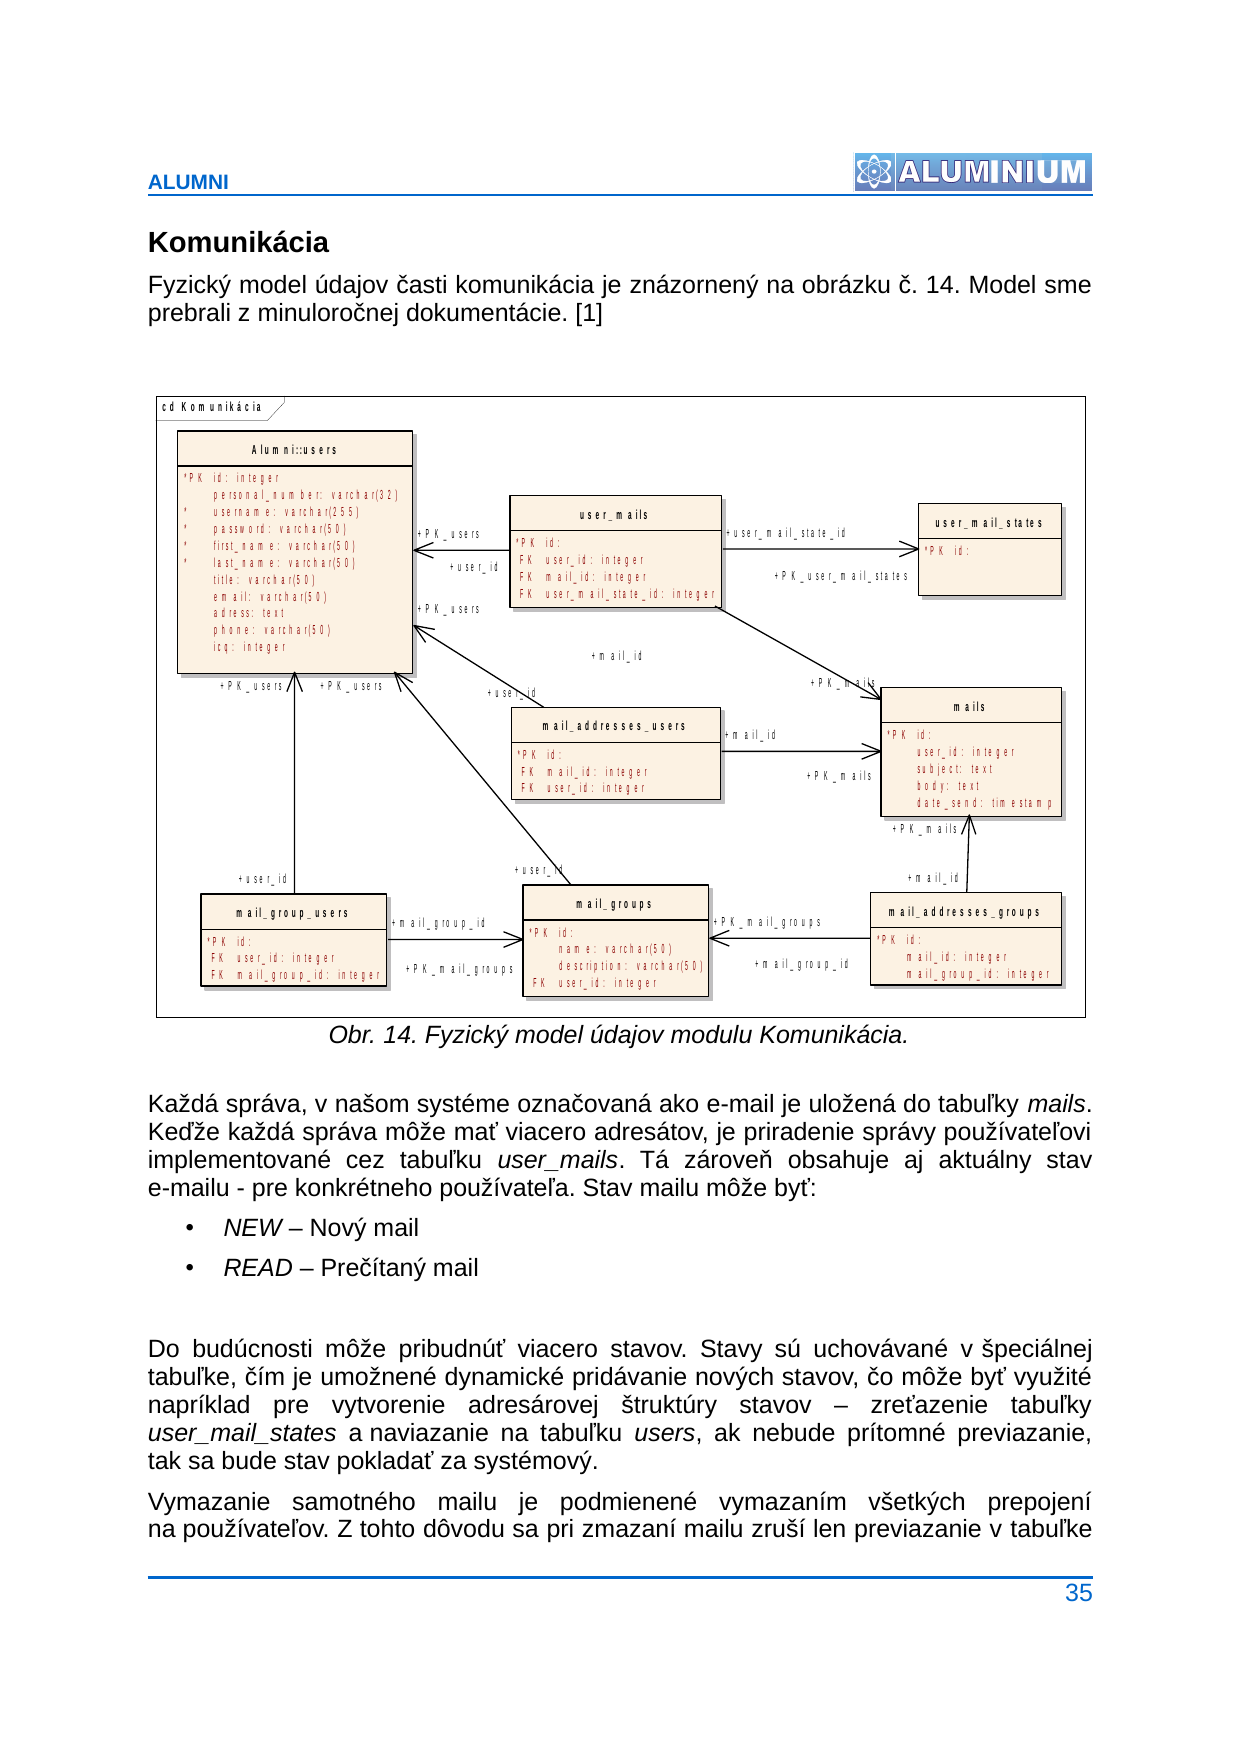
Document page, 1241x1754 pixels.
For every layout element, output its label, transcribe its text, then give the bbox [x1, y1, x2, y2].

text Fyzický model údajov časti komunikácia je znázornený na obrázku č. 14. Model sme prebrali z minuloročnej dokumentácie. [1] [148, 271, 1093, 326]
text Do budúcnosti môže pribudnúť viacero stavov. Stavy sú uchovávané v špeciálnej tabuľke, čím je umožnené dynamické pridávanie nových stavov, čo môže byť využité napríklad pre vytvorenie adresárovej štruktúry stavov – zreťazenie tabuľky user_mail_states a naviazanie na tabuľku users, ak nebude prítomné previazanie, tak sa bude stav pokladať za systémový. [148, 1335, 1093, 1475]
subtitle Komunikácia [148, 226, 1093, 258]
text Vymazanie samotného mailu je podmienené vymazaním všetkých prepojení na používateľov. Z tohto dôvodu sa pri zmazaní mailu zruší len previazanie v tabuľke [148, 1487, 1093, 1543]
text Každá správa, v našom systéme označovaná ako e-mail je uložená do tabuľky mails. Keďže každá správa môže mať viacero adresátov, je priradenie správy používateľovi implementované cez tabuľku user_mails. Tá zároveň obsahuje aj aktuálny stav e-mailu - pre konkrétneho používateľa. Stav mailu môže byť: [148, 1089, 1093, 1201]
list NEW – Nový mail [185, 1214, 1093, 1242]
text Obr. 14. Fyzický model údajov modulu Komunikácia. [152, 392, 1088, 1049]
list READ – Prečítaný mail [185, 1254, 1093, 1282]
